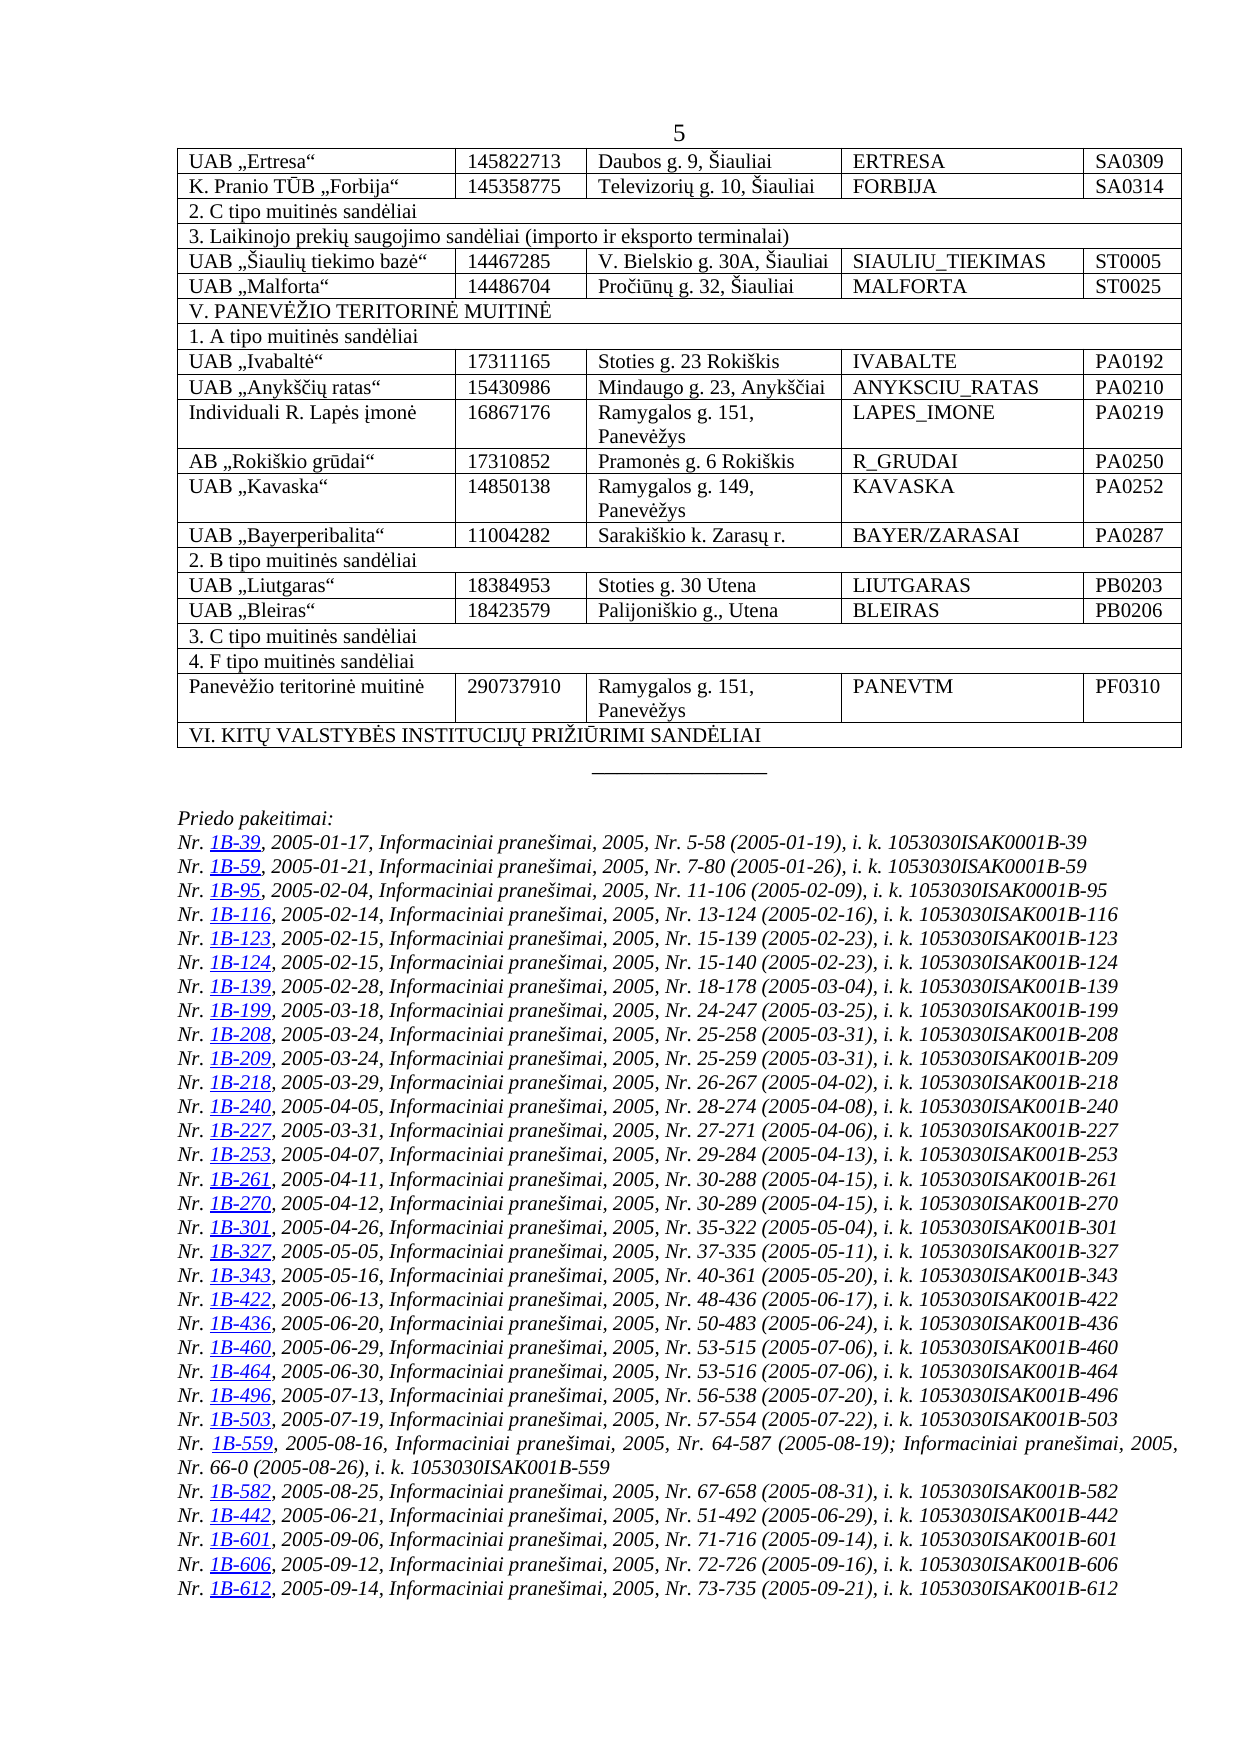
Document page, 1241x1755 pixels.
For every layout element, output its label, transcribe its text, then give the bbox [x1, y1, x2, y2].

table_cell BAYER/ZARASAI [842, 523, 1083, 547]
table_cell 11004282 [456, 523, 586, 547]
table_cell Stoties g. 30 Utena [587, 573, 841, 597]
table_cell SA0314 [1084, 174, 1181, 198]
table_cell Individuali R. Lapės įmonė [178, 400, 455, 448]
table_cell Panevėžio teritorinė muitinė [178, 674, 455, 722]
text Nr. 1B-343, 2005-05-16, Informaciniai pranešimai, 2005, Nr. 40-361 (2005-05-20), i. k. 1053030ISAK001B-343 [177, 1263, 1181, 1287]
text Nr. 1B-436, 2005-06-20, Informaciniai pranešimai, 2005, Nr. 50-483 (2005-06-24), i. k. 1053030ISAK001B-436 [177, 1311, 1181, 1335]
table_cell IVABALTE [842, 350, 1083, 373]
text Nr. 1B-270, 2005-04-12, Informaciniai pranešimai, 2005, Nr. 30-289 (2005-04-15), i. k. 1053030ISAK001B-270 [177, 1191, 1181, 1214]
text Nr. 1B-39, 2005-01-17, Informaciniai pranešimai, 2005, Nr. 5-58 (2005-01-19), i. k. 1053030ISAK0001B-39 [177, 829, 1181, 854]
text Nr. 1B-442, 2005-06-21, Informaciniai pranešimai, 2005, Nr. 51-492 (2005-06-29), i. k. 1053030ISAK001B-442 [177, 1503, 1181, 1527]
table_cell 4. F tipo muitinės sandėliai [178, 649, 1181, 673]
table_cell K. Pranio TŪB „Forbija“ [178, 174, 455, 198]
table_cell UAB „Bayerperibalita“ [178, 523, 455, 547]
text Nr. 1B-208, 2005-03-24, Informaciniai pranešimai, 2005, Nr. 25-258 (2005-03-31), i. k. 1053030ISAK001B-208 [177, 1022, 1181, 1046]
table_cell UAB „Kavaska“ [178, 474, 455, 522]
table_cell Pramonės g. 6 Rokiškis [587, 449, 841, 473]
table_cell Ramygalos g. 149, Panevėžys [587, 474, 841, 522]
table_cell 145358775 [456, 174, 586, 198]
text Nr. 1B-95, 2005-02-04, Informaciniai pranešimai, 2005, Nr. 11-106 (2005-02-09), i. k. 1053030ISAK0001B-95 [177, 878, 1181, 902]
table_cell UAB „Malforta“ [178, 274, 455, 298]
table_cell AB „Rokiškio grūdai“ [178, 449, 455, 473]
table_cell PB0206 [1084, 599, 1181, 622]
text Nr. 1B-116, 2005-02-14, Informaciniai pranešimai, 2005, Nr. 13-124 (2005-02-16), i. k. 1053030ISAK001B-116 [177, 902, 1181, 926]
table_cell PA0250 [1084, 449, 1181, 473]
table_cell SIAULIU_TIEKIMAS [842, 249, 1083, 273]
table_cell 1. A tipo muitinės sandėliai [178, 324, 1181, 348]
table_cell 15430986 [456, 375, 586, 399]
table_cell UAB „Ivabaltė“ [178, 350, 455, 373]
table_cell LAPES_IMONE [842, 400, 1083, 448]
table_cell Ramygalos g. 151, Panevėžys [587, 400, 841, 448]
table_cell Mindaugo g. 23, Anykščiai [587, 375, 841, 399]
table_cell 18423579 [456, 599, 586, 622]
table_cell 14486704 [456, 274, 586, 298]
text Nr. 1B-460, 2005-06-29, Informaciniai pranešimai, 2005, Nr. 53-515 (2005-07-06), i. k. 1053030ISAK001B-460 [177, 1335, 1181, 1359]
text Nr. 1B-218, 2005-03-29, Informaciniai pranešimai, 2005, Nr. 26-267 (2005-04-02), i. k. 1053030ISAK001B-218 [177, 1070, 1181, 1094]
text Nr. 1B-612, 2005-09-14, Informaciniai pranešimai, 2005, Nr. 73-735 (2005-09-21), i. k. 1053030ISAK001B-612 [177, 1576, 1181, 1599]
text Nr. 1B-582, 2005-08-25, Informaciniai pranešimai, 2005, Nr. 67-658 (2005-08-31), i. k. 1053030ISAK001B-582 [177, 1479, 1181, 1503]
table_cell ANYKSCIU_RATAS [842, 375, 1083, 399]
table_cell Palijoniškio g., Utena [587, 599, 841, 622]
table_cell UAB „Anykščių ratas“ [178, 375, 455, 399]
text Nr. 1B-209, 2005-03-24, Informaciniai pranešimai, 2005, Nr. 25-259 (2005-03-31), i. k. 1053030ISAK001B-209 [177, 1046, 1181, 1070]
table_cell 17311165 [456, 350, 586, 373]
table_cell LIUTGARAS [842, 573, 1083, 597]
table_cell R_GRUDAI [842, 449, 1083, 473]
table_cell Daubos g. 9, Šiauliai [587, 149, 841, 173]
table_cell UAB „Ertresa“ [178, 149, 455, 173]
table_cell ST0005 [1084, 249, 1181, 273]
table_cell SA0309 [1084, 149, 1181, 173]
text Nr. 1B-261, 2005-04-11, Informaciniai pranešimai, 2005, Nr. 30-288 (2005-04-15), i. k. 1053030ISAK001B-261 [177, 1166, 1181, 1191]
text Nr. 1B-199, 2005-03-18, Informaciniai pranešimai, 2005, Nr. 24-247 (2005-03-25), i. k. 1053030ISAK001B-199 [177, 998, 1181, 1022]
text Nr. 1B-327, 2005-05-05, Informaciniai pranešimai, 2005, Nr. 37-335 (2005-05-11), i. k. 1053030ISAK001B-327 [177, 1239, 1181, 1263]
text Nr. 1B-496, 2005-07-13, Informaciniai pranešimai, 2005, Nr. 56-538 (2005-07-20), i. k. 1053030ISAK001B-496 [177, 1383, 1181, 1407]
text Nr. 1B-59, 2005-01-21, Informaciniai pranešimai, 2005, Nr. 7-80 (2005-01-26), i. k. 1053030ISAK0001B-59 [177, 854, 1181, 878]
table_cell 14850138 [456, 474, 586, 522]
table_cell V. PANEVĖŽIO TERITORINĖ MUITINĖ [178, 299, 1181, 323]
text Nr. 1B-464, 2005-06-30, Informaciniai pranešimai, 2005, Nr. 53-516 (2005-07-06), i. k. 1053030ISAK001B-464 [177, 1359, 1181, 1383]
table_cell 2. C tipo muitinės sandėliai [178, 199, 1181, 223]
table_cell 290737910 [456, 674, 586, 722]
table_cell UAB „Šiaulių tiekimo bazė“ [178, 249, 455, 273]
text Nr. 1B-301, 2005-04-26, Informaciniai pranešimai, 2005, Nr. 35-322 (2005-05-04), i. k. 1053030ISAK001B-301 [177, 1214, 1181, 1239]
text Priedo pakeitimai: [177, 806, 1181, 829]
text Nr. 1B-253, 2005-04-07, Informaciniai pranešimai, 2005, Nr. 29-284 (2005-04-13), i. k. 1053030ISAK001B-253 [177, 1142, 1181, 1166]
table_cell PB0203 [1084, 573, 1181, 597]
table_cell 145822713 [456, 149, 586, 173]
table_cell ERTRESA [842, 149, 1083, 173]
table_cell ST0025 [1084, 274, 1181, 298]
table_cell V. Bielskio g. 30A, Šiauliai [587, 249, 841, 273]
table_cell Pročiūnų g. 32, Šiauliai [587, 274, 841, 298]
table_cell PA0210 [1084, 375, 1181, 399]
table_cell UAB „Liutgaras“ [178, 573, 455, 597]
table_cell MALFORTA [842, 274, 1083, 298]
table_cell Stoties g. 23 Rokiškis [587, 350, 841, 373]
text Nr. 1B-227, 2005-03-31, Informaciniai pranešimai, 2005, Nr. 27-271 (2005-04-06), i. k. 1053030ISAK001B-227 [177, 1118, 1181, 1142]
text ______________ [177, 748, 1181, 777]
table_cell UAB „Bleiras“ [178, 599, 455, 622]
table_cell KAVASKA [842, 474, 1083, 522]
table_cell Sarakiškio k. Zarasų r. [587, 523, 841, 547]
text Nr. 1B-422, 2005-06-13, Informaciniai pranešimai, 2005, Nr. 48-436 (2005-06-17), i. k. 1053030ISAK001B-422 [177, 1287, 1181, 1311]
table_cell PF0310 [1084, 674, 1181, 722]
table_cell FORBIJA [842, 174, 1083, 198]
table_cell Televizorių g. 10, Šiauliai [587, 174, 841, 198]
text Nr. 1B-123, 2005-02-15, Informaciniai pranešimai, 2005, Nr. 15-139 (2005-02-23), i. k. 1053030ISAK001B-123 [177, 926, 1181, 950]
text Nr. 1B-606, 2005-09-12, Informaciniai pranešimai, 2005, Nr. 72-726 (2005-09-16), i. k. 1053030ISAK001B-606 [177, 1551, 1181, 1576]
table_cell 14467285 [456, 249, 586, 273]
table_cell PA0219 [1084, 400, 1181, 448]
text Nr. 1B-503, 2005-07-19, Informaciniai pranešimai, 2005, Nr. 57-554 (2005-07-22), i. k. 1053030ISAK001B-503 [177, 1407, 1181, 1431]
text Nr. 1B-139, 2005-02-28, Informaciniai pranešimai, 2005, Nr. 18-178 (2005-03-04), i. k. 1053030ISAK001B-139 [177, 974, 1181, 998]
table_cell BLEIRAS [842, 599, 1083, 622]
table_cell 3. C tipo muitinės sandėliai [178, 624, 1181, 648]
table_cell PANEVTM [842, 674, 1083, 722]
table_cell 17310852 [456, 449, 586, 473]
table_cell PA0192 [1084, 350, 1181, 373]
text Nr. 1B-559, 2005-08-16, Informaciniai pranešimai, 2005, Nr. 64-587 (2005-08-19); Informaciniai pranešimai, 2005, Nr. 66-0 (2005-08-26), i. k. 1053030ISAK001B-559 [177, 1431, 1181, 1479]
table_cell PA0287 [1084, 523, 1181, 547]
table_cell Ramygalos g. 151, Panevėžys [587, 674, 841, 722]
table_cell VI. KITŲ VALSTYBĖS INSTITUCIJŲ PRIŽIŪRIMI SANDĖLIAI [178, 723, 1181, 747]
table_cell 16867176 [456, 400, 586, 448]
text Nr. 1B-240, 2005-04-05, Informaciniai pranešimai, 2005, Nr. 28-274 (2005-04-08), i. k. 1053030ISAK001B-240 [177, 1094, 1181, 1118]
table_cell 3. Laikinojo prekių saugojimo sandėliai (importo ir eksporto terminalai) [178, 224, 1181, 248]
text Nr. 1B-601, 2005-09-06, Informaciniai pranešimai, 2005, Nr. 71-716 (2005-09-14), i. k. 1053030ISAK001B-601 [177, 1527, 1181, 1551]
table_cell 18384953 [456, 573, 586, 597]
table_cell PA0252 [1084, 474, 1181, 522]
text Nr. 1B-124, 2005-02-15, Informaciniai pranešimai, 2005, Nr. 15-140 (2005-02-23), i. k. 1053030ISAK001B-124 [177, 950, 1181, 974]
table_cell 2. B tipo muitinės sandėliai [178, 548, 1181, 572]
